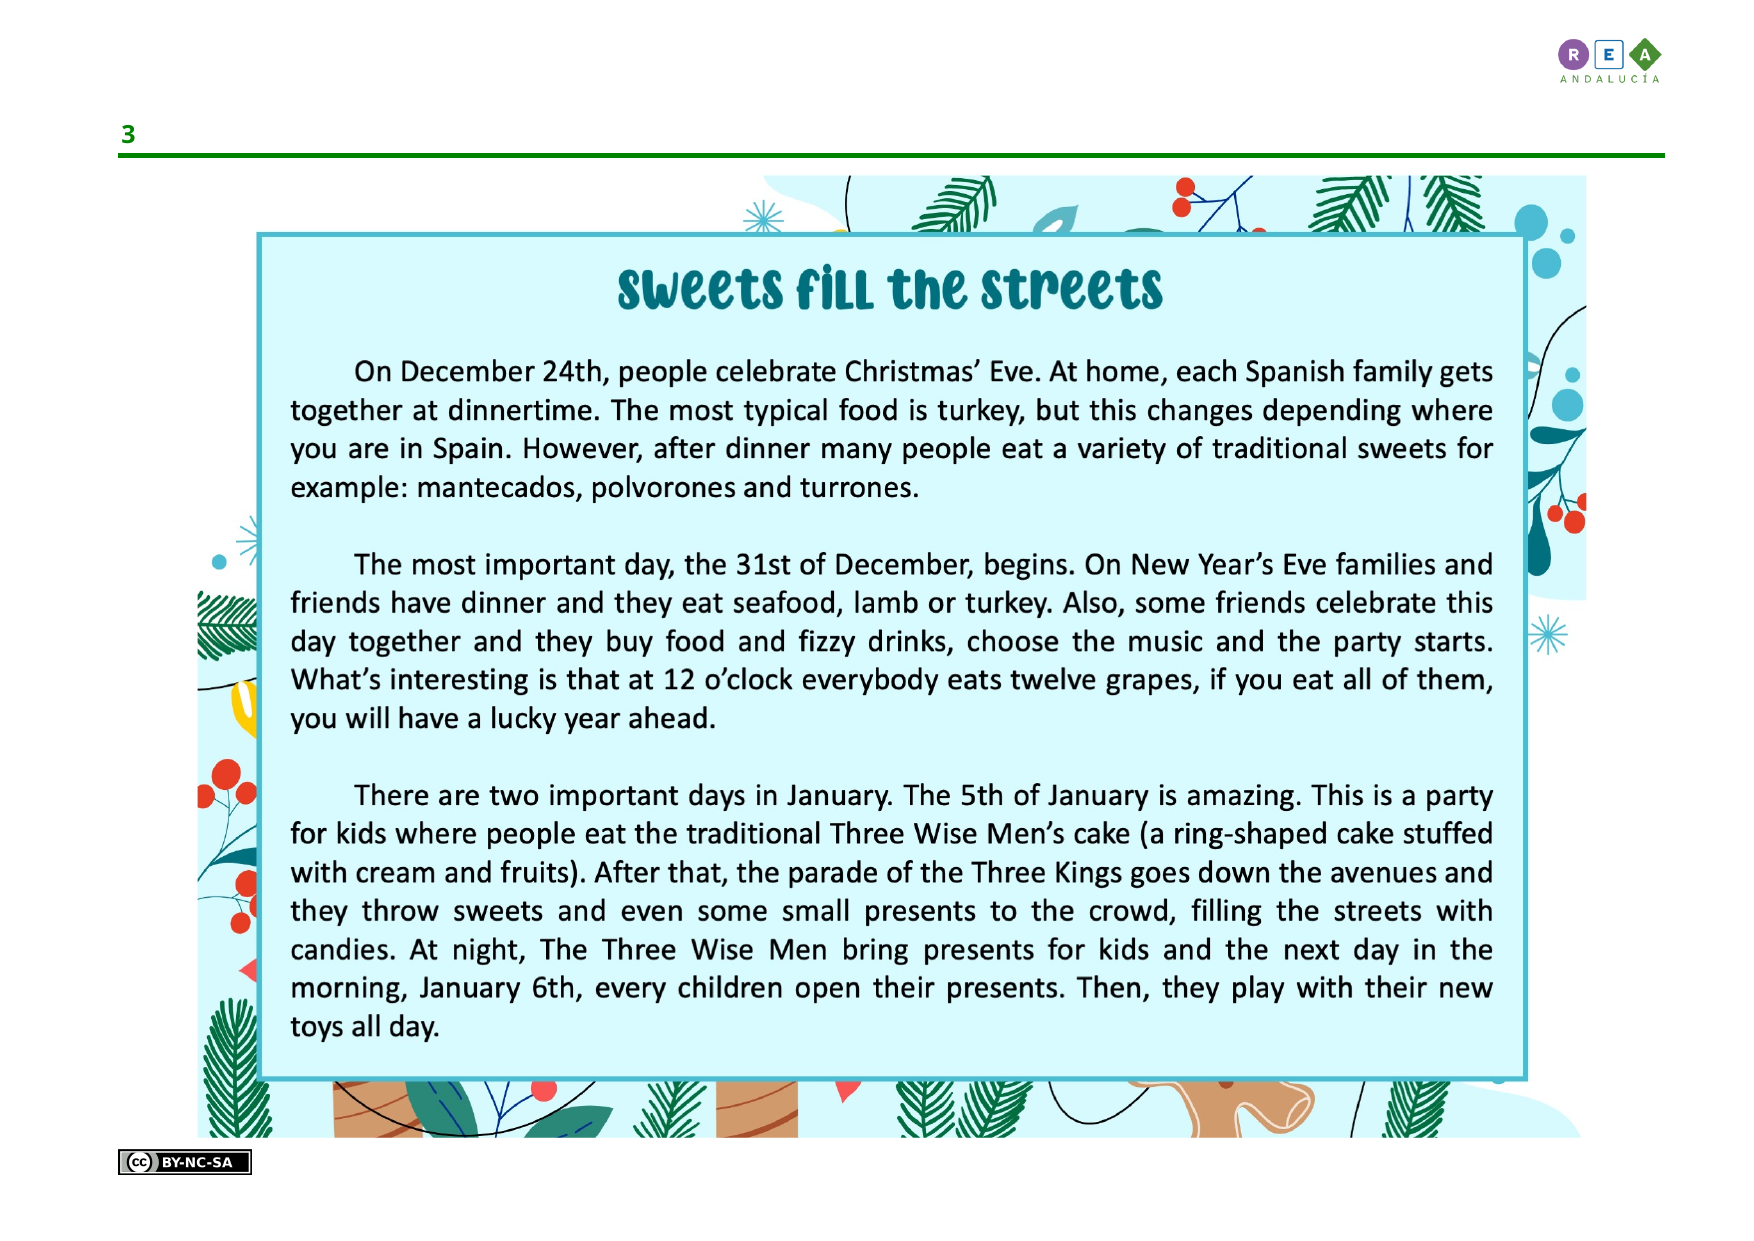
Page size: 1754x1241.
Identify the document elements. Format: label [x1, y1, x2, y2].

picture [118, 1149, 536, 1184]
picture [197, 175, 1587, 1138]
picture [1553, 33, 1666, 88]
